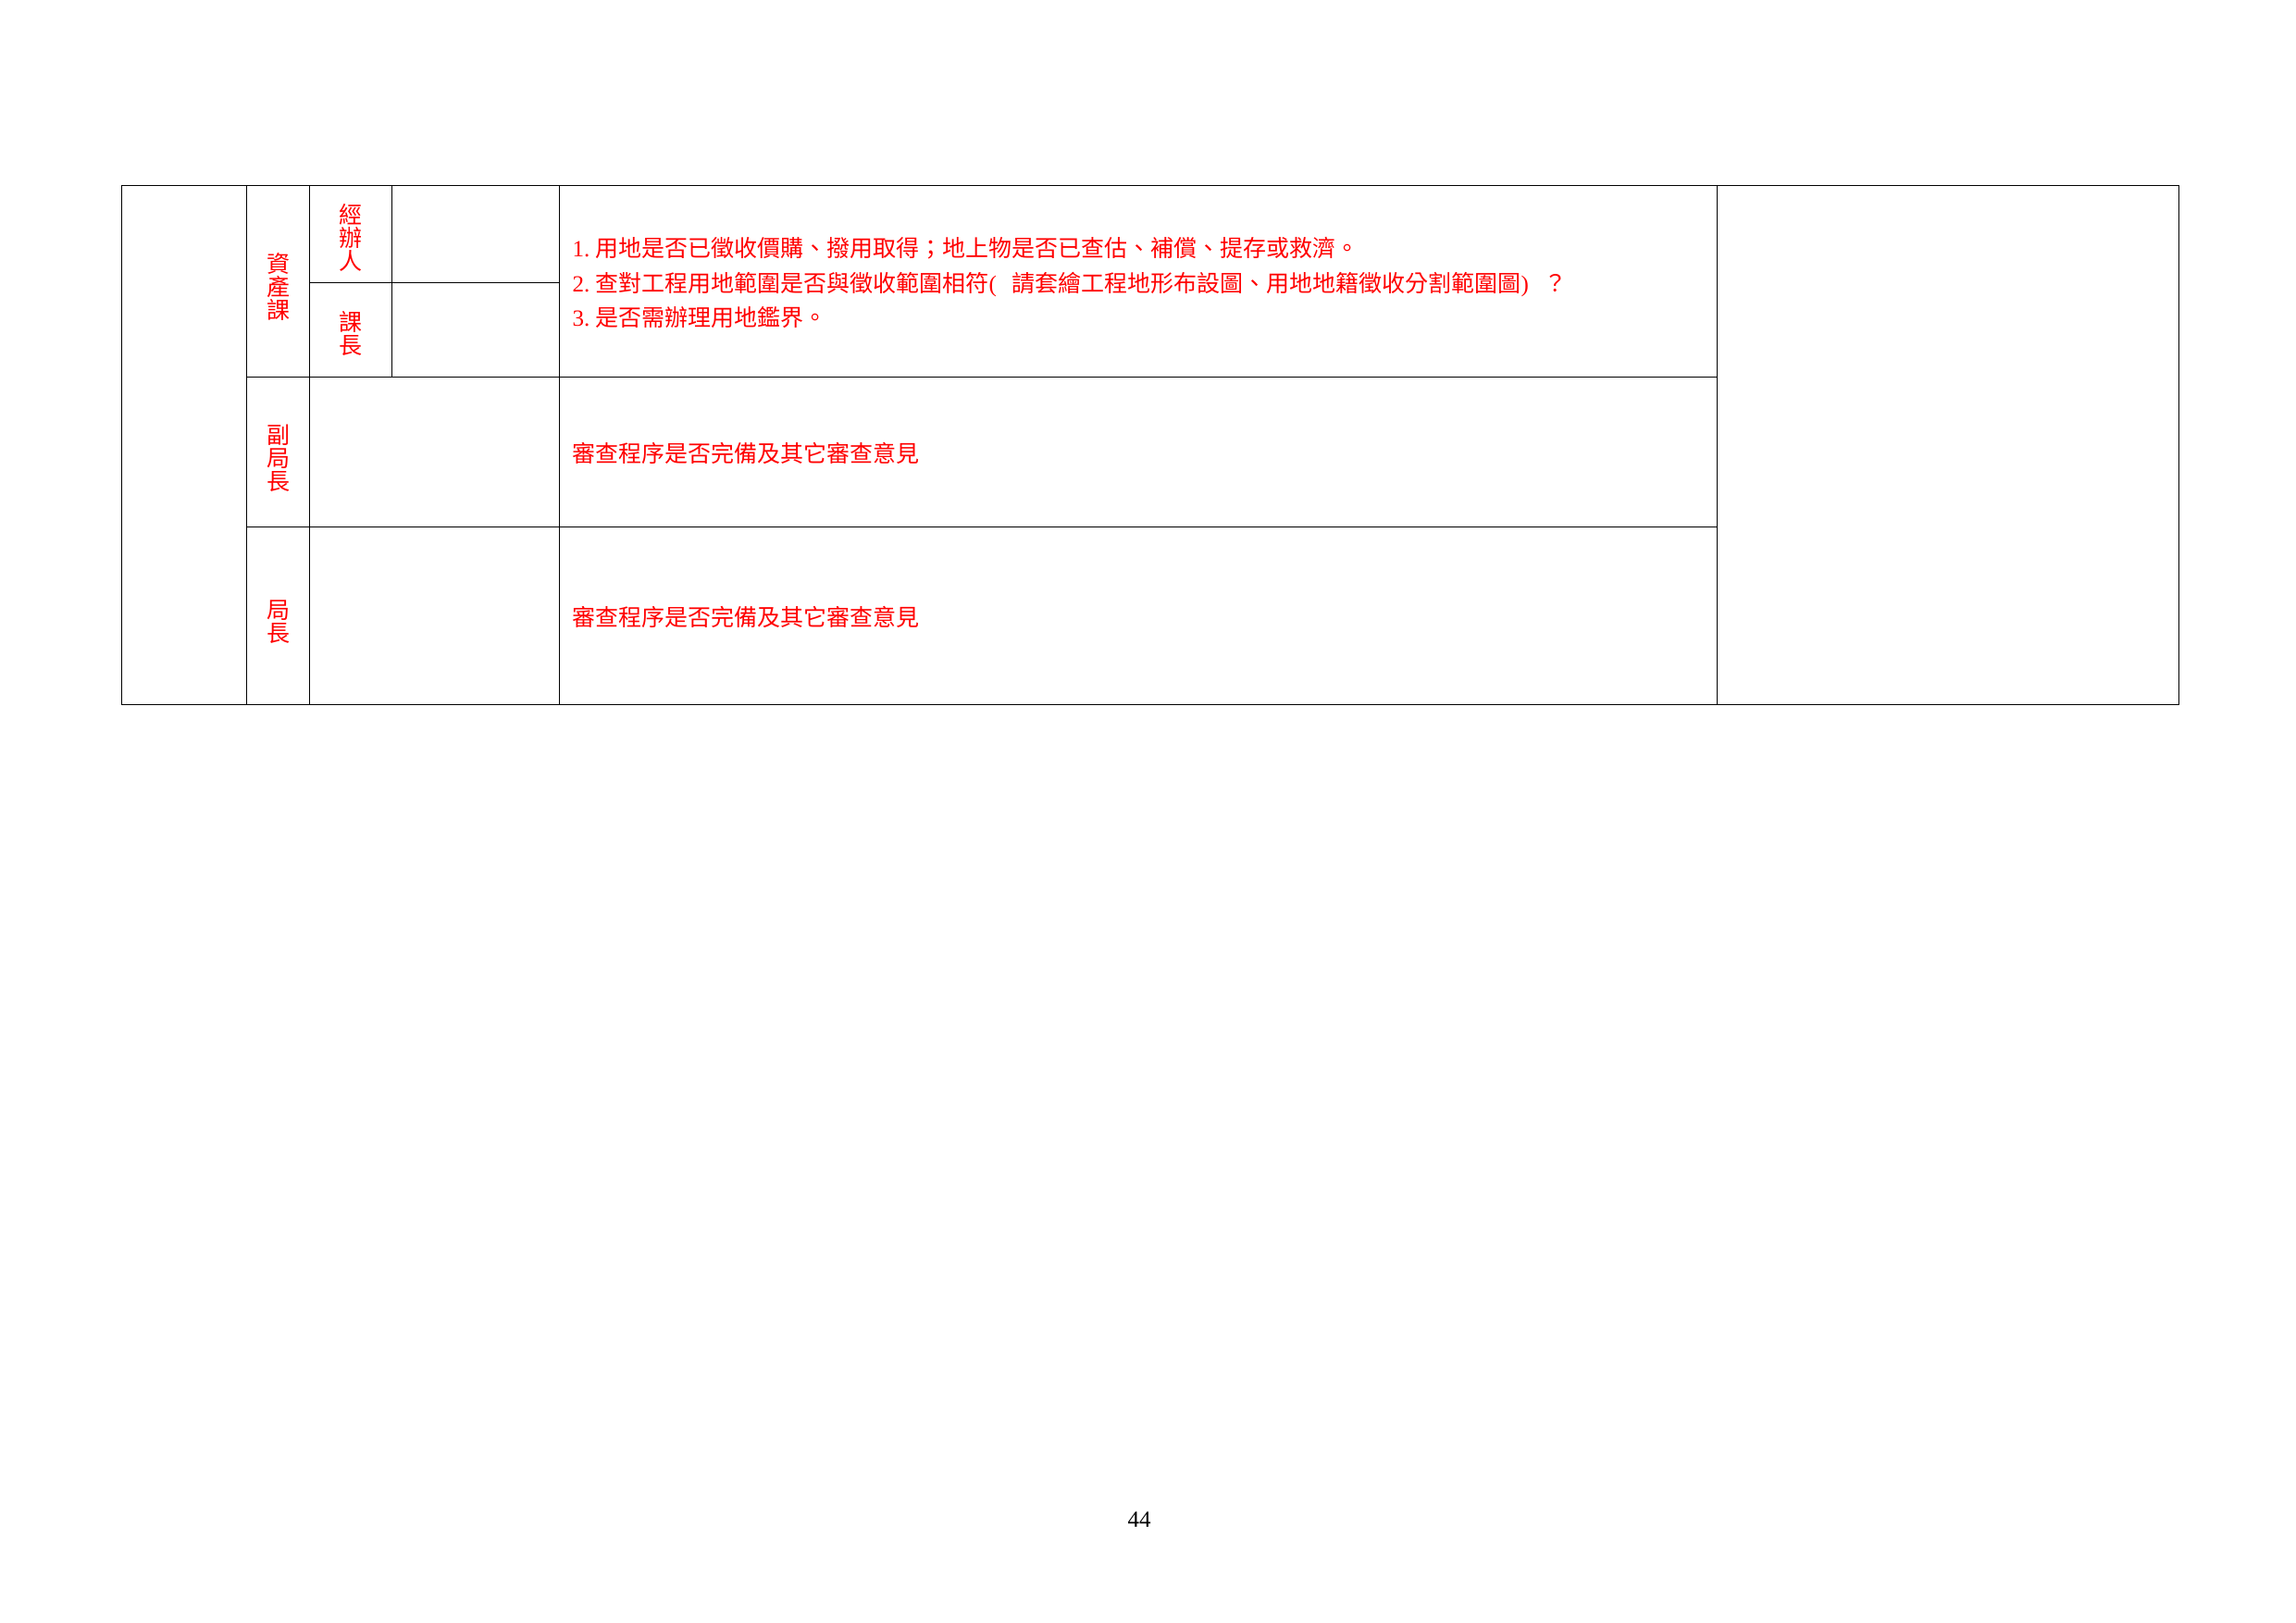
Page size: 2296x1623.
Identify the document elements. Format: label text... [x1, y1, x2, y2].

table_cell 審查程序是否完備及其它審查意見 [560, 378, 1717, 527]
table_cell [122, 186, 246, 704]
table_cell 副局長 [247, 378, 309, 527]
table_cell 局長 [247, 527, 309, 704]
table_cell 審查程序是否完備及其它審查意見 [560, 527, 1717, 704]
table_cell 課長 [310, 283, 391, 377]
table_cell [310, 378, 559, 527]
table_cell 資產課 [247, 186, 309, 377]
table_cell [1718, 186, 2178, 704]
table_cell [310, 527, 559, 704]
table_cell 經辦人 [310, 186, 391, 281]
table_cell [392, 283, 559, 377]
table_cell 1.用地是否已徵收價購、撥用取得；地上物是否已查估、補償、提存或救濟。 2.查對工程用地範圍是否與徵收範圍相符(請套繪工程地形布設圖、用地地籍徵收分割範圍圖)？ 3.是否需辦理用地鑑界。 [560, 186, 1717, 377]
table_cell [392, 186, 559, 281]
